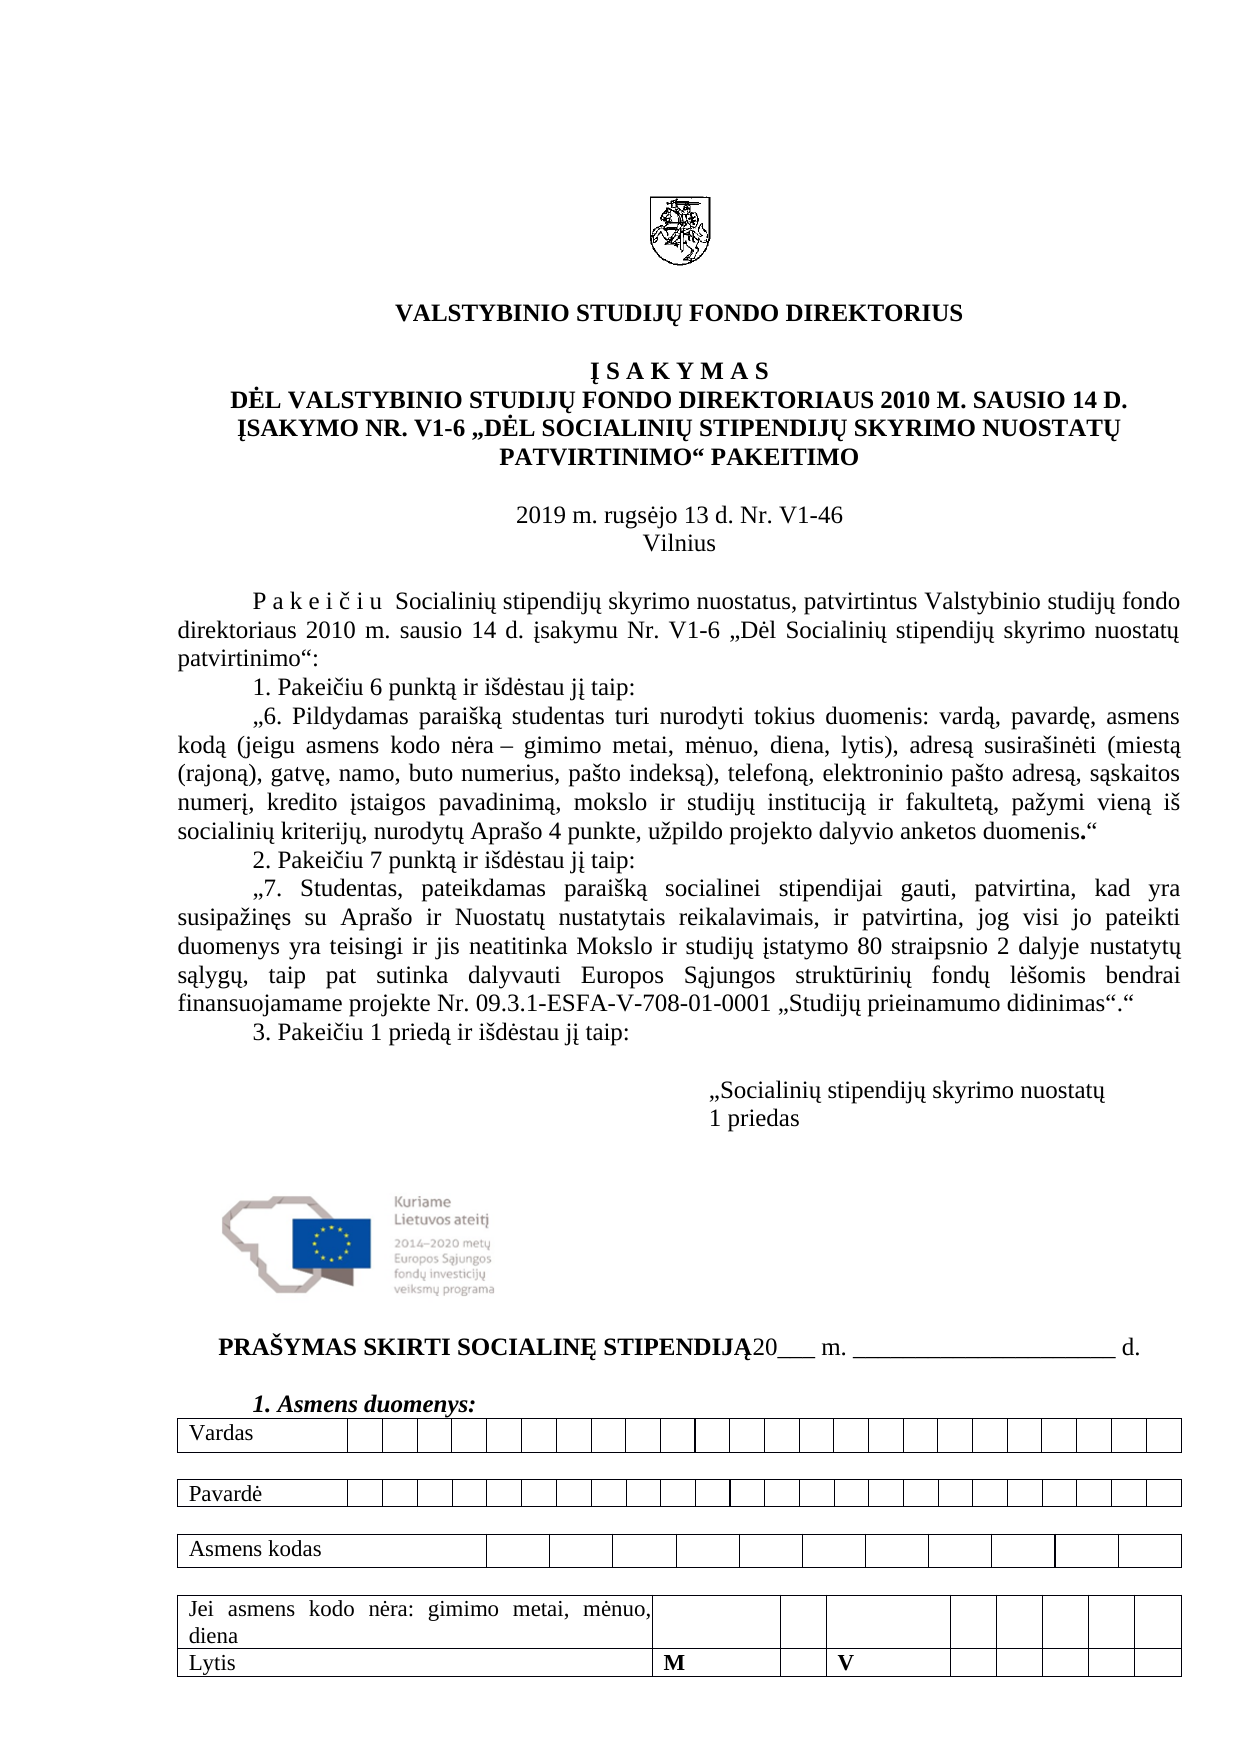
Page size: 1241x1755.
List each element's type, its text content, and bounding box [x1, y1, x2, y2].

table_header [677, 1535, 739, 1567]
text VALSTYBINIO STUDIJŲ FONDO DIREKTORIUS [177, 298, 1181, 327]
table_header [348, 1480, 382, 1506]
table_header [592, 1419, 625, 1452]
table_header [803, 1535, 865, 1567]
table_header [696, 1480, 729, 1506]
table_header [653, 1596, 780, 1648]
table_header [800, 1480, 834, 1506]
table_cell [1089, 1649, 1134, 1676]
table_header [1077, 1419, 1111, 1452]
table_header [992, 1535, 1054, 1567]
text ĮSAKYMAS [177, 356, 1181, 385]
table_header [1147, 1419, 1181, 1452]
table_header [866, 1535, 928, 1567]
table_header [487, 1419, 521, 1452]
text 1. Asmens duomenys: [177, 1389, 1181, 1418]
table_header [383, 1419, 417, 1452]
text Vilnius [177, 528, 1181, 557]
table_header [348, 1419, 382, 1452]
table_header [904, 1419, 937, 1452]
table_header [418, 1419, 451, 1452]
table_header [834, 1419, 868, 1452]
table_header Pavardė [178, 1480, 347, 1506]
table_header [1056, 1535, 1118, 1567]
table_header [1119, 1535, 1181, 1567]
table_header [1042, 1419, 1076, 1452]
table_header [522, 1419, 556, 1452]
table_header [418, 1480, 452, 1506]
text PRAŠYMAS SKIRTI SOCIALINĘ STIPENDIJĄ20___ m. _____________________ d. [177, 1332, 1181, 1361]
table_header [487, 1535, 549, 1567]
table_header [869, 1419, 903, 1452]
text „7. Studentas, pateikdamas paraišką socialinei stipendijai gauti, patvirtina, kad yra susipažinęs su Aprašo ir Nuostatų nustatytais reikalavimais, ir patvirtina, jog visi jo pateikti duomenys yra teisingi ir jis neatitinka Mokslo ir studijų įstatymo 80 straipsnio 2 dalyje nustatytų sąlygų, taip pat sutinka dalyvauti Europos Sąjungos struktūrinių fondų lėšomis bendrai finansuojamame projekte Nr. 09.3.1-ESFA-V-708-01-0001 „Studijų prieinamumo didinimas“.“ [177, 873, 1181, 1017]
table_header [781, 1596, 826, 1648]
table_header [452, 1419, 486, 1452]
table_header [661, 1419, 694, 1452]
table_header [557, 1480, 591, 1506]
table_header [904, 1480, 938, 1506]
text „Socialinių stipendijų skyrimo nuostatų [709, 1075, 1181, 1103]
table_cell [1135, 1649, 1181, 1676]
table_header [627, 1480, 660, 1506]
table_header [613, 1535, 676, 1567]
table_header [1008, 1480, 1042, 1506]
table_cell Lytis [178, 1649, 652, 1676]
table_header [661, 1480, 695, 1506]
text „6. Pildydamas paraišką studentas turi nurodyti tokius duomenis: vardą, pavardę, asmens kodą (jeigu asmens kodo nėra – gimimo metai, mėnuo, diena, lytis), adresą susirašinėti (miestą (rajoną), gatvę, namo, buto numerius, pašto indeksą), telefoną, elektroninio pašto adresą, sąskaitos numerį, kredito įstaigos pavadinimą, mokslo ir studijų instituciją ir fakultetą, pažymi vieną iš socialinių kriterijų, nurodytų Aprašo 4 punkte, užpildo projekto dalyvio anketos duomenis.“ [177, 701, 1181, 845]
text 2. Pakeičiu 7 punktą ir išdėstau jį taip: [177, 845, 1181, 873]
table_header [973, 1480, 1007, 1506]
table_header [951, 1596, 996, 1648]
table_header [1043, 1480, 1076, 1506]
table_cell [997, 1649, 1042, 1676]
table_header [765, 1419, 799, 1452]
table_header [939, 1480, 972, 1506]
table_header [740, 1535, 802, 1567]
text DĖL VALSTYBINIO STUDIJŲ FONDO DIREKTORIAUS 2010 M. SAUSIO 14 D. ĮSAKYMO NR. V1-6 „DĖL SOCIALINIŲ STIPENDIJŲ SKYRIMO NUOSTATŲ PATVIRTINIMO“ PAKEITIMO [177, 385, 1181, 471]
table_header [730, 1419, 764, 1452]
table_header [696, 1419, 729, 1452]
table_cell [1043, 1649, 1088, 1676]
table_header [626, 1419, 660, 1452]
table_header [487, 1480, 521, 1506]
table_header [973, 1419, 1007, 1452]
table_header [835, 1480, 868, 1506]
table_header [592, 1480, 626, 1506]
table_header [765, 1480, 799, 1506]
table_cell [781, 1649, 826, 1676]
table_header [1089, 1596, 1134, 1648]
table_header [800, 1419, 833, 1452]
table_header [1147, 1480, 1181, 1506]
table_header Vardas [178, 1419, 347, 1452]
table_header [929, 1535, 991, 1567]
text 1. Pakeičiu 6 punktą ir išdėstau jį taip: [177, 672, 1181, 701]
text 3. Pakeičiu 1 priedą ir išdėstau jį taip: [177, 1017, 1181, 1046]
table_header [1135, 1596, 1181, 1648]
table_cell V [827, 1649, 950, 1676]
table_cell M [653, 1649, 780, 1676]
table_header [1112, 1480, 1146, 1506]
table_header Asmens kodas [178, 1535, 486, 1567]
table_header [550, 1535, 612, 1567]
table_header [557, 1419, 591, 1452]
table_header [1077, 1480, 1111, 1506]
table_header [453, 1480, 486, 1506]
table_header [383, 1480, 417, 1506]
text 2019 m. rugsėjo 13 d. Nr. V1-46 [177, 500, 1181, 528]
table_header [1043, 1596, 1088, 1648]
table_header [938, 1419, 972, 1452]
table_header [522, 1480, 556, 1506]
table_header Jei asmens kodo nėra: gimimo metai, mėnuo, diena [178, 1596, 652, 1648]
table_header [731, 1480, 764, 1506]
table_header [1112, 1419, 1146, 1452]
text Pakeičiu Socialinių stipendijų skyrimo nuostatus, patvirtintus Valstybinio studijų fondo direktoriaus 2010 m. sausio 14 d. įsakymu Nr. V1-6 „Dėl Socialinių stipendijų skyrimo nuostatų patvirtinimo“: [177, 586, 1181, 672]
table_header [869, 1480, 903, 1506]
table_header [827, 1596, 950, 1648]
table_header [997, 1596, 1042, 1648]
table_header [1008, 1419, 1041, 1452]
text 1 priedas [709, 1103, 1181, 1132]
table_cell [951, 1649, 996, 1676]
